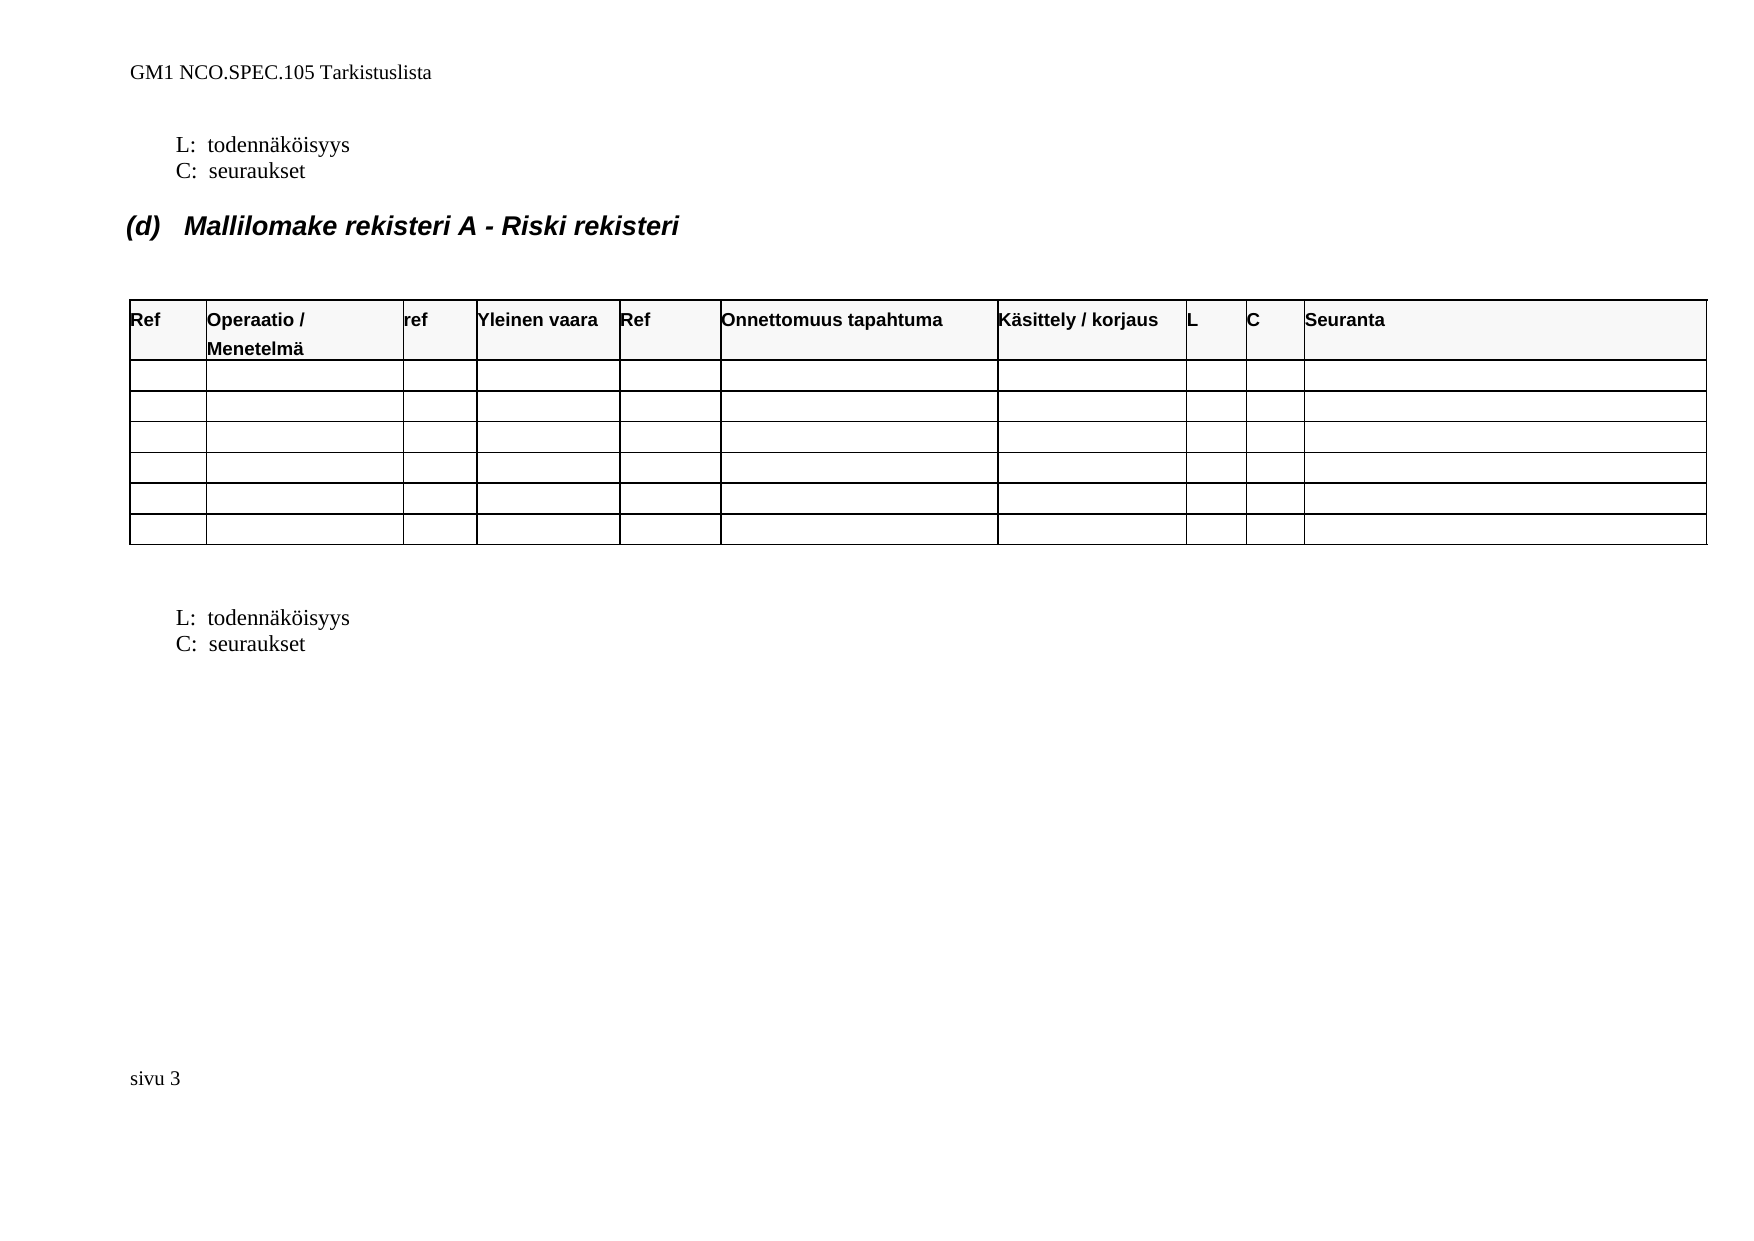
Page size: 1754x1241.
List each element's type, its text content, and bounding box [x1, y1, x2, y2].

table_cell [1247, 392, 1304, 421]
table_cell [722, 484, 997, 513]
table_cell [1187, 422, 1246, 451]
subtitle (d) Mallilomake rekisteri A - Riski rekisteri [126, 210, 1719, 241]
table_cell [621, 422, 720, 451]
table_cell [404, 515, 476, 544]
text C: seuraukset [174, 157, 1719, 210]
table_cell [404, 453, 476, 482]
table_cell [1187, 361, 1246, 390]
table_cell [999, 453, 1186, 482]
table_cell [722, 515, 997, 544]
table_cell [1305, 392, 1706, 421]
table_cell [478, 484, 619, 513]
table_cell [999, 361, 1186, 390]
table_cell [207, 361, 403, 390]
table_cell [207, 453, 403, 482]
table_cell [1187, 515, 1246, 544]
table_cell [478, 392, 619, 421]
table_cell [1305, 422, 1706, 451]
table_header Käsittely / korjaus [999, 301, 1186, 359]
text L: todennäköisyys [174, 131, 1719, 157]
table_cell [999, 422, 1186, 451]
table_header Seuranta [1305, 301, 1706, 359]
table_cell [621, 453, 720, 482]
table_cell [1247, 515, 1304, 544]
table_cell [207, 422, 403, 451]
table_header Ref [131, 301, 206, 359]
table_header ref [404, 301, 476, 359]
table_cell [478, 515, 619, 544]
table_cell [722, 453, 997, 482]
table_cell [1305, 484, 1706, 513]
table_cell [1305, 361, 1706, 390]
table_cell [131, 453, 206, 482]
table_cell [478, 361, 619, 390]
table_cell [1187, 453, 1246, 482]
table_cell [478, 422, 619, 451]
table_cell [404, 392, 476, 421]
table_cell [1187, 484, 1246, 513]
text L: todennäköisyys [174, 603, 1719, 630]
text C: seuraukset [174, 630, 1719, 656]
table_cell [621, 515, 720, 544]
table_cell [621, 361, 720, 390]
table_cell [1247, 361, 1304, 390]
table_cell [478, 453, 619, 482]
table_cell [131, 515, 206, 544]
table_header L [1187, 301, 1246, 359]
table_cell [404, 361, 476, 390]
table_cell [131, 484, 206, 513]
table_header Ref [621, 301, 720, 359]
table_cell [404, 422, 476, 451]
table_header C [1247, 301, 1304, 359]
table_cell [131, 361, 206, 390]
table_cell [1305, 453, 1706, 482]
table_cell [207, 484, 403, 513]
table_cell [999, 515, 1186, 544]
table_cell [1247, 422, 1304, 451]
table_cell [207, 515, 403, 544]
table_cell [207, 392, 403, 421]
table_cell [1247, 484, 1304, 513]
table_header Operaatio / Menetelmä [207, 301, 403, 359]
table_cell [1247, 453, 1304, 482]
table_header Onnettomuus tapahtuma [722, 301, 997, 359]
table_cell [131, 392, 206, 421]
table_cell [1187, 392, 1246, 421]
table_cell [722, 361, 997, 390]
table_cell [722, 392, 997, 421]
table_cell [722, 422, 997, 451]
table_cell [1305, 515, 1706, 544]
table_cell [621, 392, 720, 421]
table_cell [131, 422, 206, 451]
table_cell [621, 484, 720, 513]
table_cell [404, 484, 476, 513]
table_header Yleinen vaara [478, 301, 619, 359]
table_cell [999, 484, 1186, 513]
table_cell [999, 392, 1186, 421]
